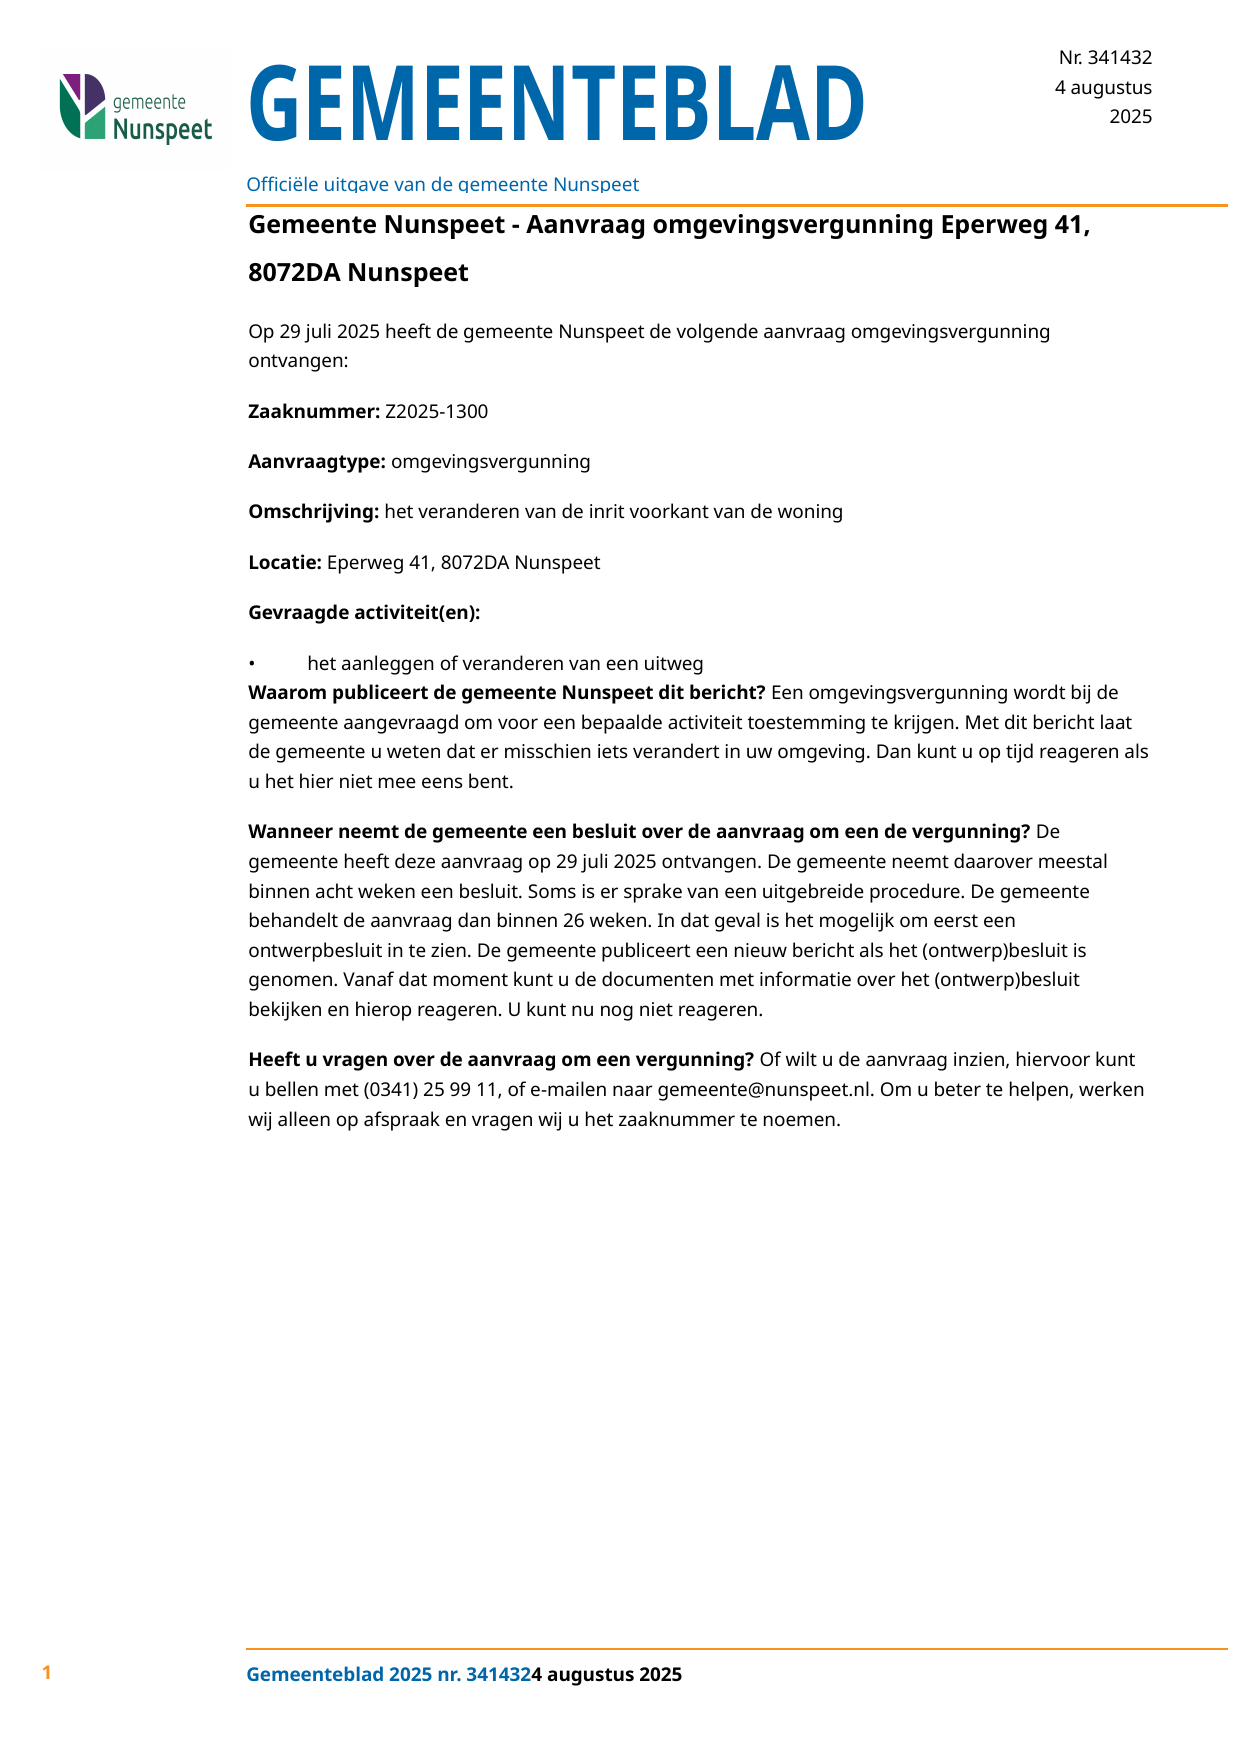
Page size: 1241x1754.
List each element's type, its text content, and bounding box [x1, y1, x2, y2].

text Locatie: Eperweg 41, 8072DA Nunspeet [248, 549, 1152, 575]
text Gevraagde activiteit(en): [248, 599, 1152, 625]
text Gemeente Nunspeet - Aanvraag omgevingsvergunning Eperweg 41, 8072DA Nunspeet [248, 207, 1152, 288]
text Aanvraagtype: omgevingsvergunning [248, 448, 1152, 474]
text Omschrijving: het veranderen van de inrit voorkant van de woning [248, 499, 1152, 524]
text Zaaknummer: Z2025-1300 [248, 398, 1152, 424]
text Heeft u vragen over de aanvraag om een vergunning? Of wilt u de aanvraag inzien, hiervoor kunt u bellen met (0341) 25 99 11, of e-mailen naar gemeente@nunspeet.nl. Om u beter te helpen, werken wij alleen op afspraak en vragen wij u het zaaknummer te noemen. [248, 1047, 1152, 1132]
text Wanneer neemt de gemeente een besluit over de aanvraag om een de vergunning? De gemeente heeft deze aanvraag op 29 juli 2025 ontvangen. De gemeente neemt daarover meestal binnen acht weken een besluit. Soms is er sprake van een uitgebreide procedure. De gemeente behandelt de aanvraag dan binnen 26 weken. In dat geval is het mogelijk om eerst een ontwerpbesluit in te zien. De gemeente publiceert een nieuw bericht als het (ontwerp)besluit is genomen. Vanaf dat moment kunt u de documenten met informatie over het (ontwerp)besluit bekijken en hierop reageren. U kunt nu nog niet reageren. [248, 819, 1152, 1022]
text Waarom publiceert de gemeente Nunspeet dit bericht? Een omgevingsvergunning wordt bij de gemeente aangevraagd om voor een bepaalde activiteit toestemming te krijgen. Met dit bericht laat de gemeente u weten dat er misschien iets verandert in uw omgeving. Dan kunt u op tijd reageren als u het hier niet mee eens bent. [248, 679, 1152, 794]
list het aanleggen of veranderen van een uitweg [248, 650, 1152, 676]
text Op 29 juli 2025 heeft de gemeente Nunspeet de volgende aanvraag omgevingsvergunning ontvangen: [248, 318, 1152, 373]
picture [41, 47, 231, 172]
